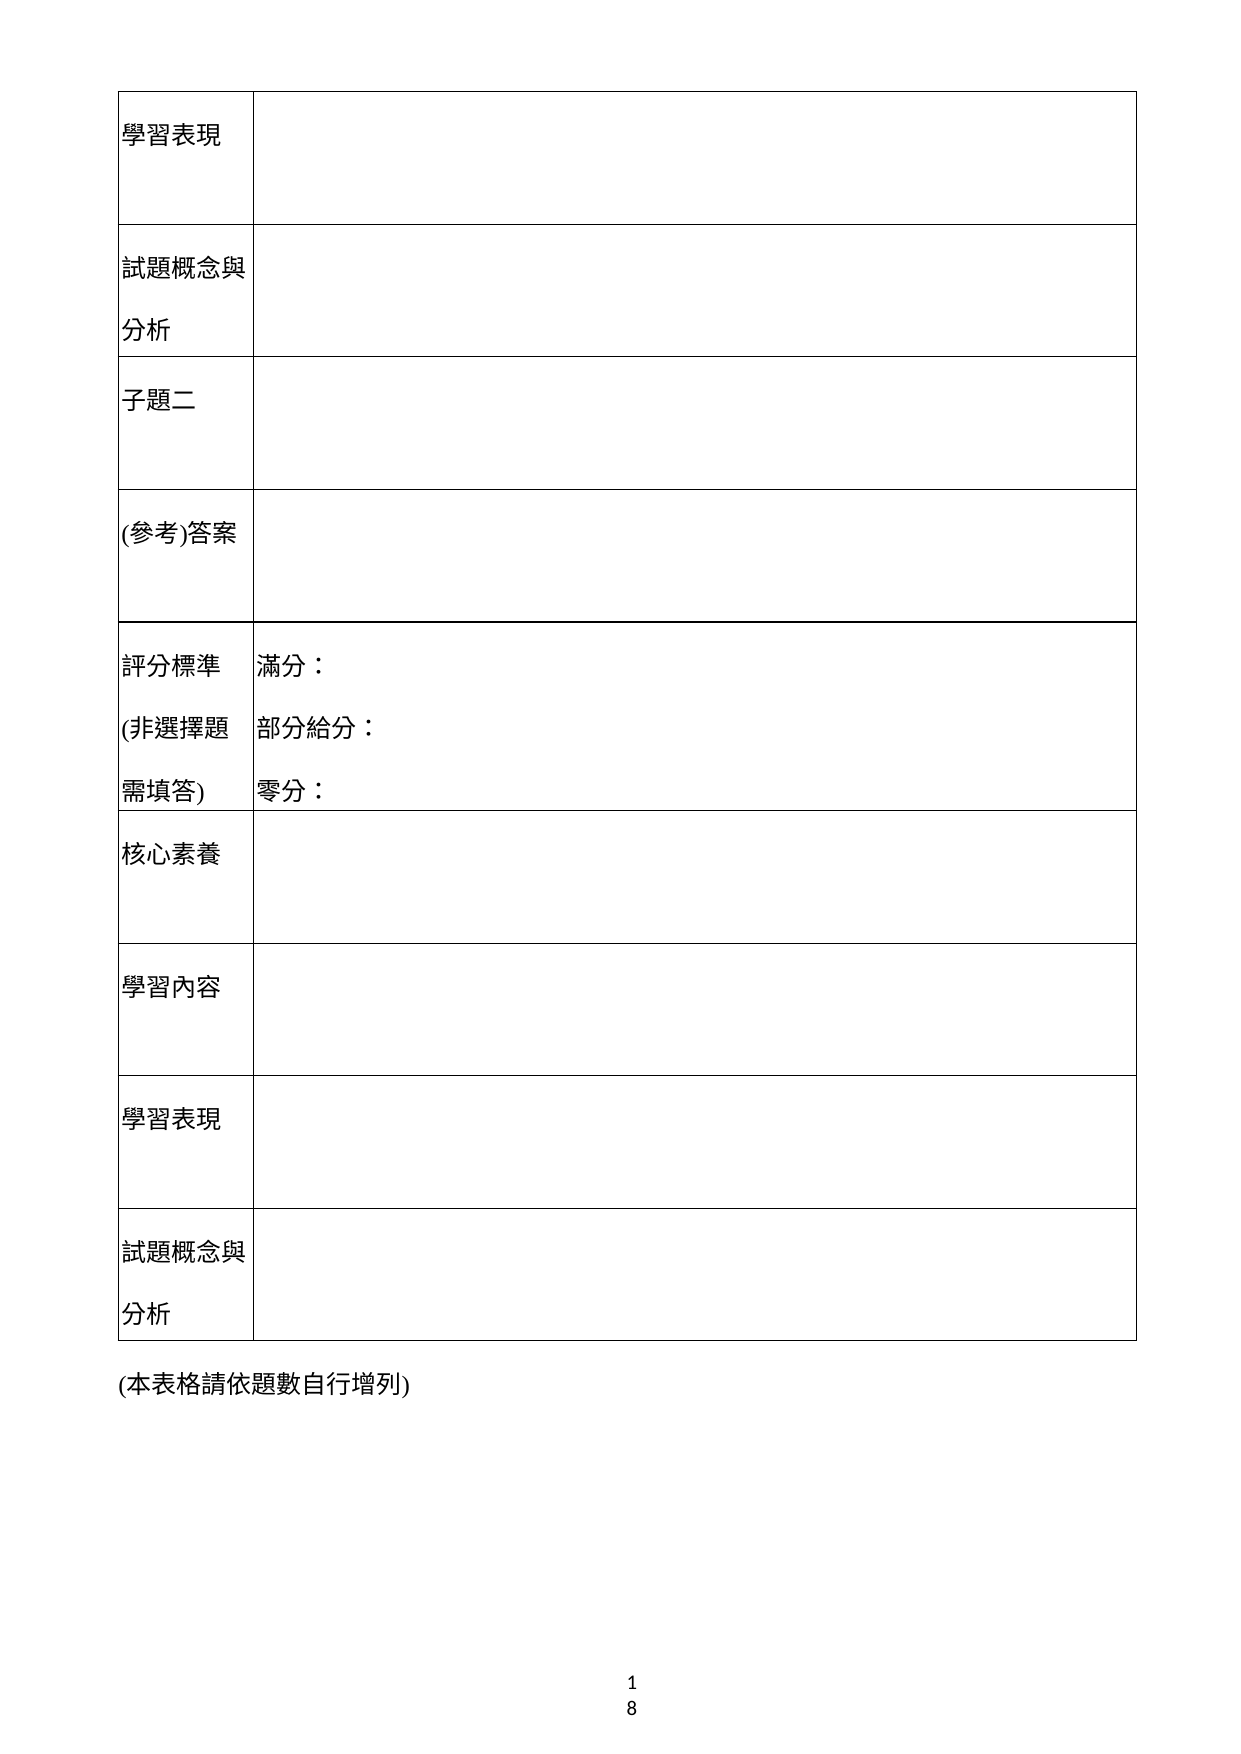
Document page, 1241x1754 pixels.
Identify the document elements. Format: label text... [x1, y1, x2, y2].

table_cell (參考)答案 [119, 490, 253, 621]
table_cell [254, 225, 1136, 356]
table_cell [254, 1209, 1136, 1340]
table_cell [254, 357, 1136, 489]
table_cell 評分標準 (非選擇題需填答) [119, 623, 253, 810]
table_cell [254, 490, 1136, 621]
table_cell 核心素養 [119, 811, 253, 942]
table_cell [254, 944, 1136, 1075]
text (本表格請依題數自行增列) [118, 1341, 1137, 1404]
table_cell [254, 1076, 1136, 1208]
table_cell 學習內容 [119, 944, 253, 1075]
table_cell 滿分： 部分給分： 零分： [254, 623, 1136, 810]
table_cell 學習表現 [119, 92, 253, 223]
table_cell 學習表現 [119, 1076, 253, 1208]
table_cell 子題二 [119, 357, 253, 489]
table_cell 試題概念與分析 [119, 1209, 253, 1340]
table_cell [254, 92, 1136, 223]
table_cell [254, 811, 1136, 942]
table_cell 試題概念與分析 [119, 225, 253, 356]
